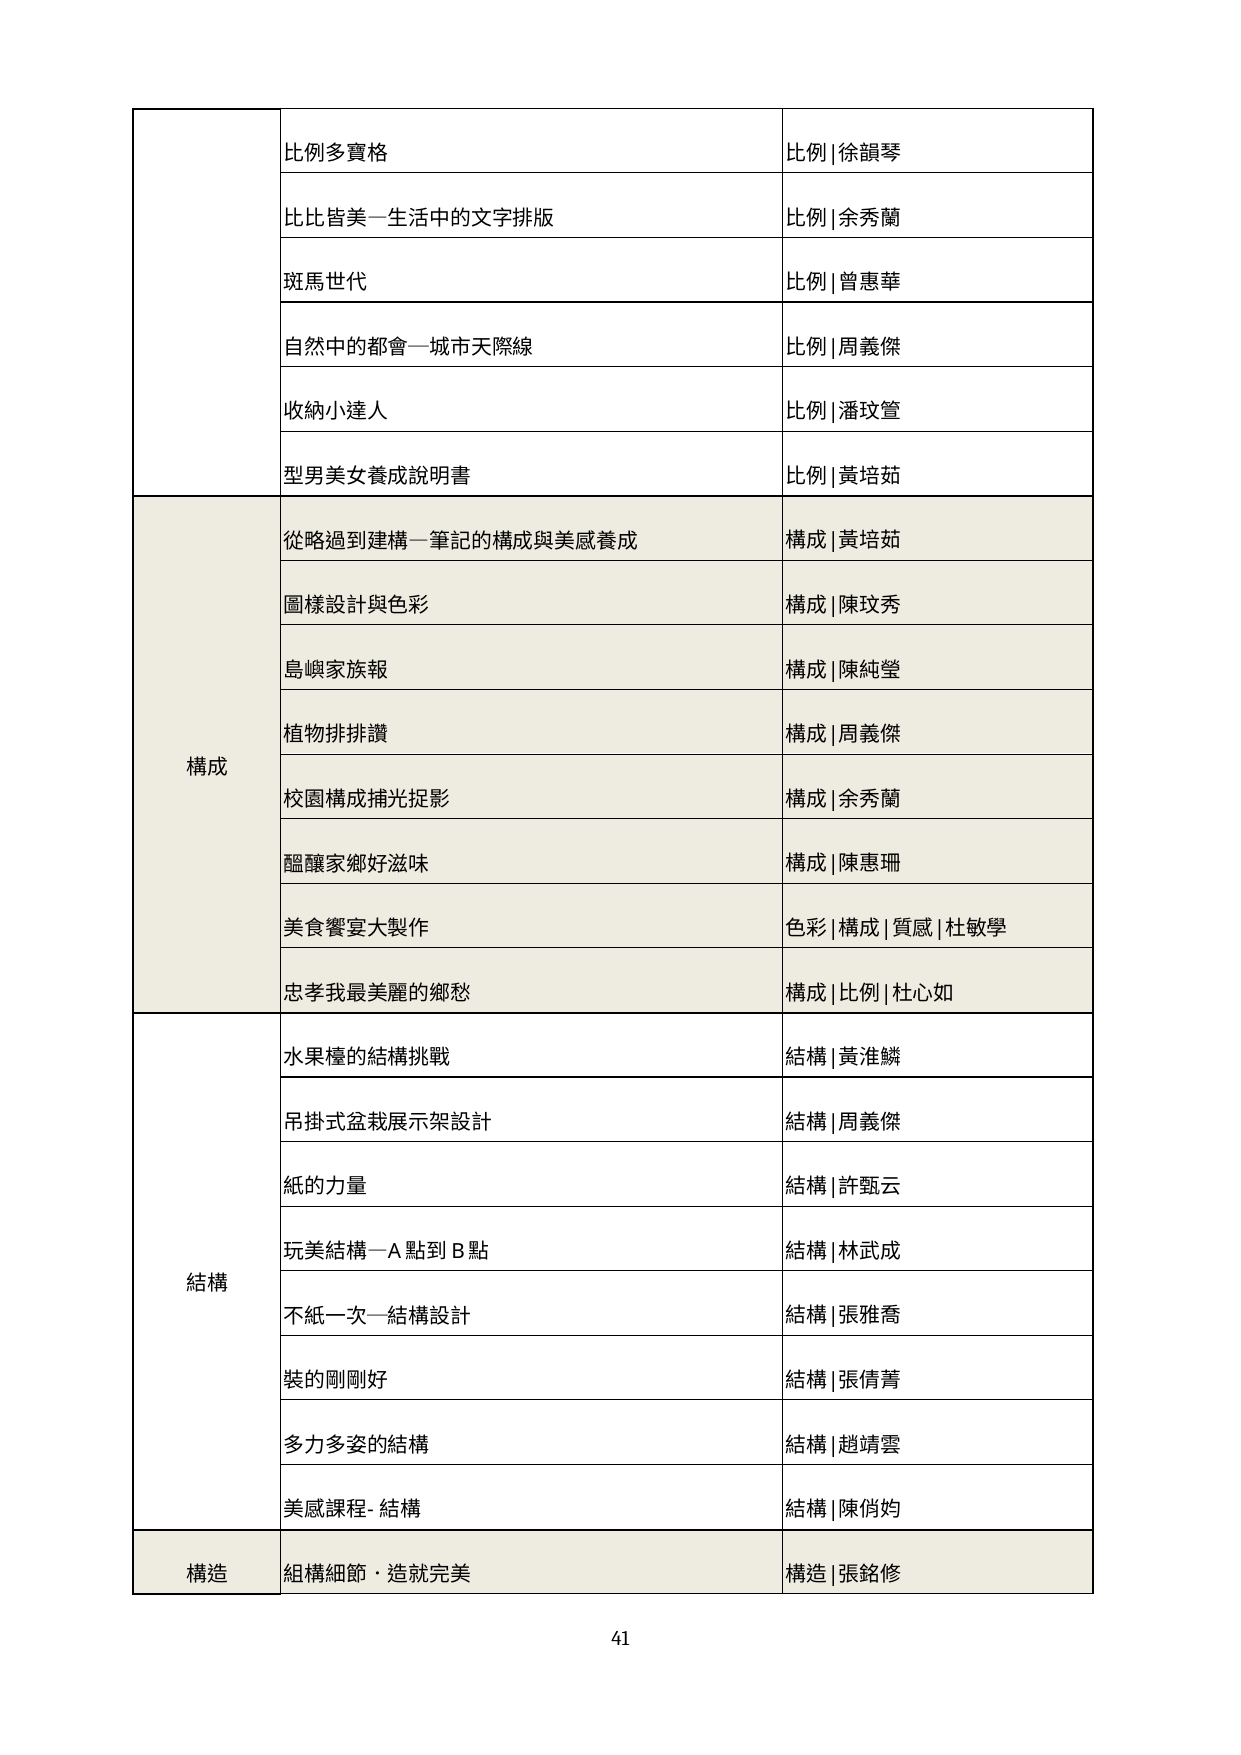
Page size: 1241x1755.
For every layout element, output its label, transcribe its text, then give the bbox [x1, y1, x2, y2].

table_cell 吊掛式盆栽展示架設計 [281, 1078, 782, 1141]
table_cell 忠孝我最美麗的鄉愁 [281, 948, 782, 1012]
table_cell 比例|曾惠華 [783, 238, 1092, 301]
table_cell 結構|黃淮鱗 [783, 1014, 1092, 1076]
table_cell 型男美女養成說明書 [281, 432, 782, 495]
table_cell 校園構成捕光捉影 [281, 755, 782, 818]
table_cell 醞釀家鄉好滋味 [281, 819, 782, 883]
table_cell 構成 [134, 497, 280, 1012]
table_cell 比例|周義傑 [783, 303, 1092, 366]
table_cell 構成|陳純瑩 [783, 625, 1092, 689]
table_cell 比例|潘玟箮 [783, 367, 1092, 431]
table_cell 構成|比例|杜心如 [783, 948, 1092, 1012]
table_cell 不紙一次─結構設計 [281, 1271, 782, 1335]
table_cell 結構|林武成 [783, 1207, 1092, 1270]
table_cell 構成|余秀蘭 [783, 755, 1092, 818]
table_cell 比例|余秀蘭 [783, 173, 1092, 237]
table_cell 裝的剛剛好 [281, 1336, 782, 1399]
table_cell 植物排排讚 [281, 690, 782, 753]
table_cell 結構|周義傑 [783, 1078, 1092, 1141]
table_cell 自然中的都會─城市天際線 [281, 303, 782, 366]
table_cell 比比皆美—生活中的文字排版 [281, 173, 782, 237]
table_cell 構成|陳玟秀 [783, 561, 1092, 624]
table_cell 美感課程- 結構 [281, 1465, 782, 1528]
table_cell 結構 [134, 1014, 280, 1528]
table_cell 比例|徐韻琴 [783, 109, 1092, 172]
table_cell 結構|許甄云 [783, 1142, 1092, 1206]
table_cell 水果檯的結構挑戰 [281, 1014, 782, 1076]
table_cell 結構|張雅喬 [783, 1271, 1092, 1335]
table_cell 玩美結構—A點到B點 [281, 1207, 782, 1270]
table_cell 收納小達人 [281, 367, 782, 431]
table_cell 色彩|構成|質感|杜敏學 [783, 884, 1092, 947]
table_cell 從略過到建構—筆記的構成與美感養成 [281, 497, 782, 560]
table_cell 結構|張倩菁 [783, 1336, 1092, 1399]
table_cell [134, 110, 280, 495]
table_cell 多力多姿的結構 [281, 1400, 782, 1464]
table_cell 圖樣設計與色彩 [281, 561, 782, 624]
table_cell 比例多寶格 [281, 109, 782, 172]
table_cell 構造|張銘修 [783, 1531, 1092, 1593]
table_cell 組構細節．造就完美 [281, 1531, 782, 1593]
table_cell 美食饗宴大製作 [281, 884, 782, 947]
table_cell 結構|趙靖雲 [783, 1400, 1092, 1464]
table_cell 構造 [134, 1531, 280, 1593]
table_cell 紙的力量 [281, 1142, 782, 1206]
table_cell 斑馬世代 [281, 238, 782, 301]
table_cell 結構|陳俏㚬 [783, 1465, 1092, 1528]
table_cell 構成|周義傑 [783, 690, 1092, 753]
table_cell 比例|黃培茹 [783, 432, 1092, 495]
table_cell 構成|陳惠珊 [783, 819, 1092, 883]
table_cell 構成|黃培茹 [783, 497, 1092, 560]
table_cell 島嶼家族報 [281, 625, 782, 689]
